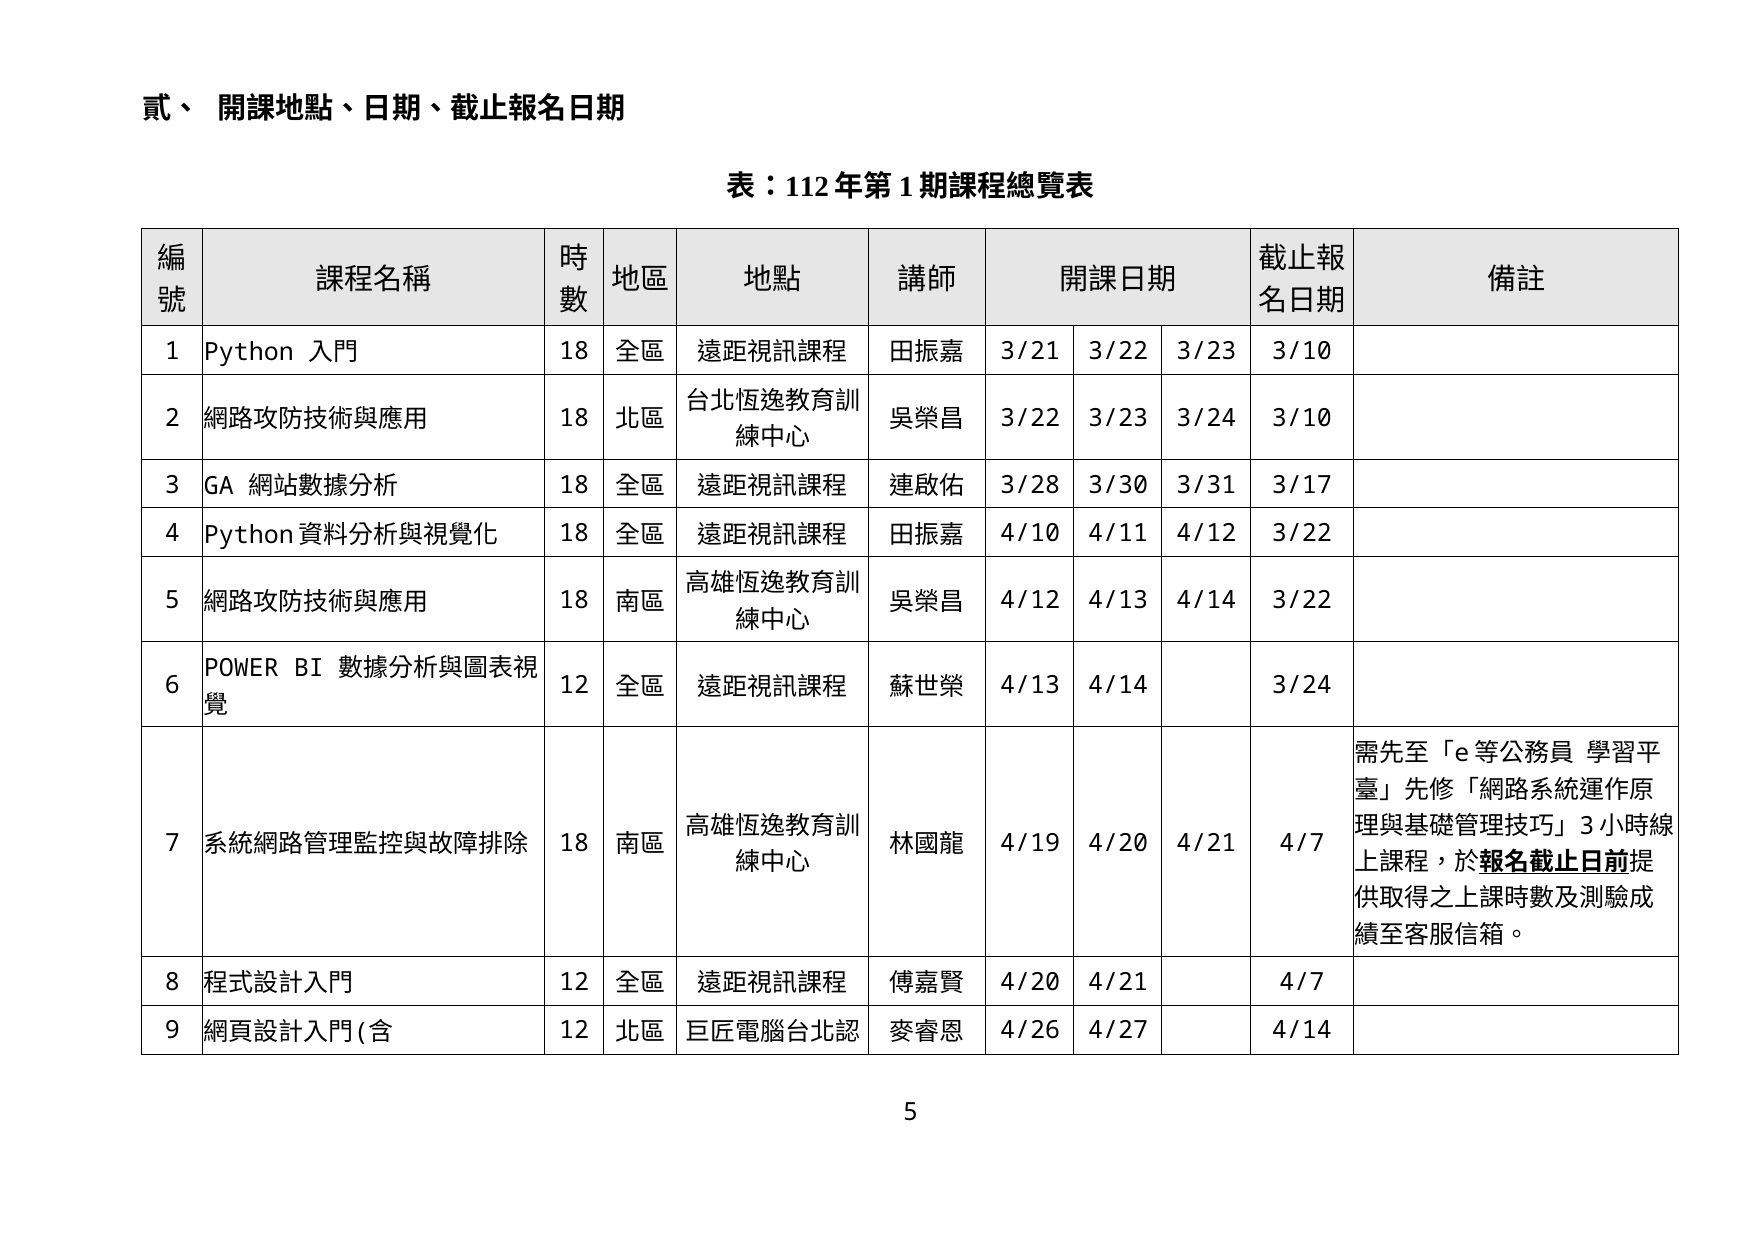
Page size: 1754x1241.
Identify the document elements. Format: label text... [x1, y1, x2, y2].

table_cell 4/13 [986, 642, 1073, 726]
table_cell [1354, 460, 1678, 507]
table_header 課程名稱 [203, 229, 544, 325]
table_cell 3/22 [1251, 557, 1353, 641]
table_cell 遠距視訊課程 [677, 642, 868, 726]
table_cell 12 [545, 642, 603, 726]
table_cell 1 [142, 326, 202, 373]
table_cell 4/20 [986, 957, 1073, 1005]
table_cell 程式設計入門 [203, 957, 544, 1005]
table_cell 網路攻防技術與應用 [203, 375, 544, 458]
table_cell 7 [142, 727, 202, 956]
table_cell 3/24 [1162, 375, 1250, 458]
table_cell 全區 [604, 957, 676, 1005]
table_cell 網頁設計入門(含 [203, 1006, 544, 1053]
table_cell 3/10 [1251, 375, 1353, 458]
table_cell 3 [142, 460, 202, 507]
table_cell 18 [545, 460, 603, 507]
table_cell 巨匠電腦台北認 [677, 1006, 868, 1053]
table_cell 遠距視訊課程 [677, 957, 868, 1005]
table_cell 南區 [604, 557, 676, 641]
table_cell [1354, 375, 1678, 458]
table_cell 田振嘉 [869, 508, 985, 556]
list 開課地點、日期、截止報名日期 [142, 84, 1679, 127]
table_cell 吳榮昌 [869, 557, 985, 641]
table_cell 3/23 [1074, 375, 1161, 458]
table_header 講師 [869, 229, 985, 325]
table_cell 18 [545, 727, 603, 956]
table_cell 9 [142, 1006, 202, 1053]
table_cell 4/12 [986, 557, 1073, 641]
table_cell 4/14 [1251, 1006, 1353, 1053]
table_cell Python 入門 [203, 326, 544, 373]
table_cell 麥睿恩 [869, 1006, 985, 1053]
table_cell 蘇世榮 [869, 642, 985, 726]
table_cell [1354, 957, 1678, 1005]
table_cell 5 [142, 557, 202, 641]
table_cell 4/26 [986, 1006, 1073, 1053]
table_cell 3/22 [986, 375, 1073, 458]
table_cell [1354, 508, 1678, 556]
table_cell 18 [545, 375, 603, 458]
table_header 時數 [545, 229, 603, 325]
table_cell [1162, 957, 1250, 1005]
table_cell 4/14 [1074, 642, 1161, 726]
table_cell 北區 [604, 1006, 676, 1053]
table_cell 12 [545, 957, 603, 1005]
text 表：112年第1期課程總覽表 [142, 162, 1679, 205]
table_cell GA 網站數據分析 [203, 460, 544, 507]
table_cell 18 [545, 508, 603, 556]
table_cell 4/11 [1074, 508, 1161, 556]
table_cell 4/12 [1162, 508, 1250, 556]
table_cell 3/31 [1162, 460, 1250, 507]
table_cell 18 [545, 326, 603, 373]
table_cell 3/21 [986, 326, 1073, 373]
table_cell 全區 [604, 642, 676, 726]
table_header 備註 [1354, 229, 1678, 325]
table_cell 全區 [604, 460, 676, 507]
table_cell 3/22 [1074, 326, 1161, 373]
table_cell 遠距視訊課程 [677, 508, 868, 556]
table_cell 4/20 [1074, 727, 1161, 956]
table_cell 4 [142, 508, 202, 556]
table_cell 全區 [604, 508, 676, 556]
table_cell 南區 [604, 727, 676, 956]
table_cell 3/22 [1251, 508, 1353, 556]
table_header 地點 [677, 229, 868, 325]
table_cell 6 [142, 642, 202, 726]
table_cell [1162, 642, 1250, 726]
table_cell 網路攻防技術與應用 [203, 557, 544, 641]
table_cell 4/27 [1074, 1006, 1161, 1053]
table_cell 4/10 [986, 508, 1073, 556]
table_cell 12 [545, 1006, 603, 1053]
table_cell 4/21 [1074, 957, 1161, 1005]
table_cell 台北恆逸教育訓練中心 [677, 375, 868, 458]
table_cell 田振嘉 [869, 326, 985, 373]
table_cell 連啟佑 [869, 460, 985, 507]
table_cell 4/19 [986, 727, 1073, 956]
table_cell 系統網路管理監控與故障排除 [203, 727, 544, 956]
table_header 開課日期 [986, 229, 1250, 325]
table_cell 4/7 [1251, 727, 1353, 956]
table_cell Python資料分析與視覺化 [203, 508, 544, 556]
table_cell 4/7 [1251, 957, 1353, 1005]
table_cell 高雄恆逸教育訓練中心 [677, 727, 868, 956]
table_cell [1354, 1006, 1678, 1053]
table_cell 3/17 [1251, 460, 1353, 507]
table_header 編號 [142, 229, 202, 325]
table_cell 3/10 [1251, 326, 1353, 373]
table_cell 3/24 [1251, 642, 1353, 726]
table_cell 18 [545, 557, 603, 641]
table_header 地區 [604, 229, 676, 325]
table_cell 3/30 [1074, 460, 1161, 507]
table_cell [1354, 557, 1678, 641]
table_cell 3/28 [986, 460, 1073, 507]
table_cell 吳榮昌 [869, 375, 985, 458]
table_cell 北區 [604, 375, 676, 458]
table_cell 4/14 [1162, 557, 1250, 641]
table_header 截止報名日期 [1251, 229, 1353, 325]
table_cell 遠距視訊課程 [677, 326, 868, 373]
table_cell 遠距視訊課程 [677, 460, 868, 507]
table_cell [1354, 642, 1678, 726]
table_cell 3/23 [1162, 326, 1250, 373]
table_cell 高雄恆逸教育訓練中心 [677, 557, 868, 641]
table_cell 全區 [604, 326, 676, 373]
table_cell 林國龍 [869, 727, 985, 956]
table_cell 傅嘉賢 [869, 957, 985, 1005]
table_cell POWER BI 數據分析與圖表視覺 [203, 642, 544, 726]
table_cell 4/13 [1074, 557, 1161, 641]
table_cell 8 [142, 957, 202, 1005]
table_cell [1354, 326, 1678, 373]
table_cell [1162, 1006, 1250, 1053]
table_cell 4/21 [1162, 727, 1250, 956]
table_cell 需先至「e等公務員 學習平臺」先修「網路系統運作原理與基礎管理技巧」3小時線上課程，於報名截止日前提供取得之上課時數及測驗成績至客服信箱。 [1354, 727, 1678, 956]
table_cell 2 [142, 375, 202, 458]
